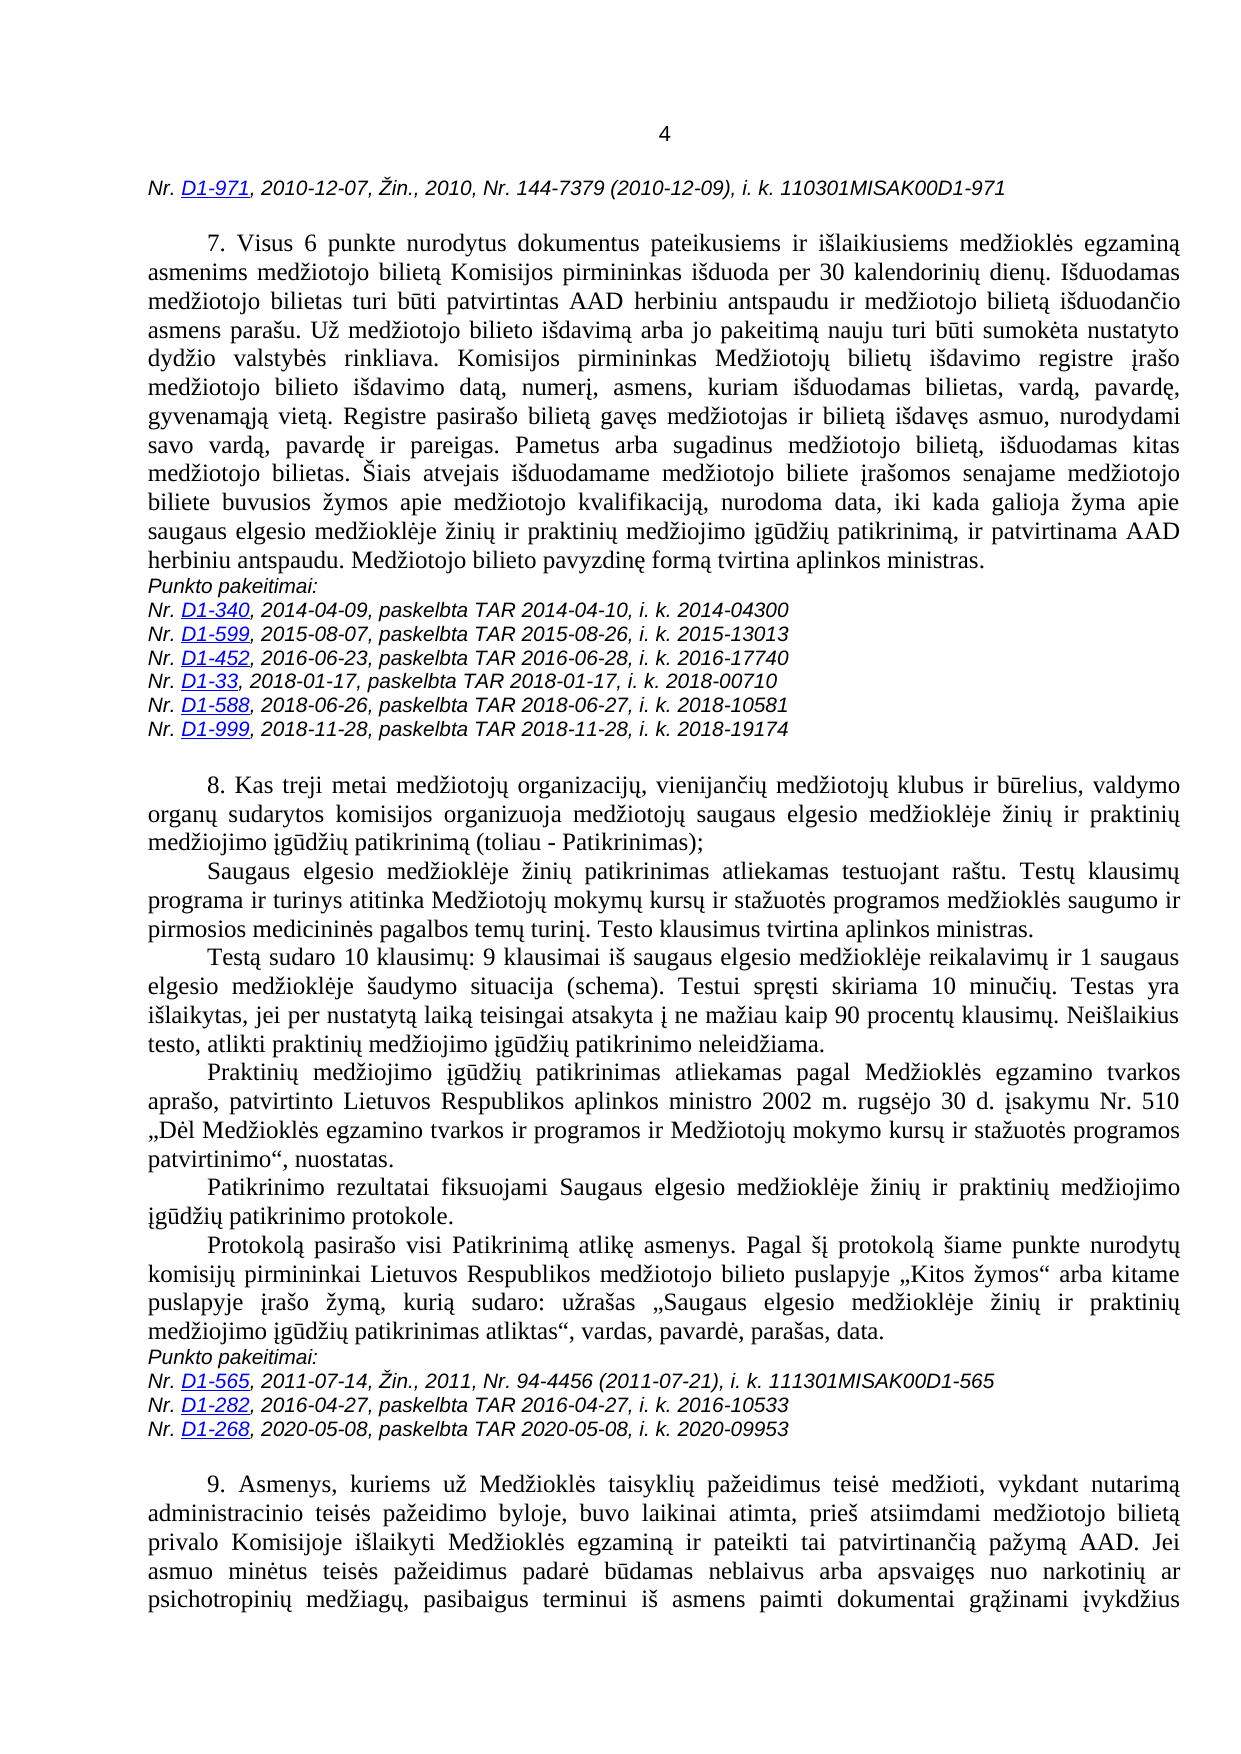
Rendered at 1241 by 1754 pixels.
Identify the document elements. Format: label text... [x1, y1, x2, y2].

text Punkto pakeitimai: [148, 1345, 1181, 1369]
text Nr. D1-599, 2015-08-07, paskelbta TAR 2015-08-26, i. k. 2015-13013 [148, 621, 1181, 645]
text Patikrinimo rezultatai fiksuojami Saugaus elgesio medžioklėje žinių ir praktinių medžiojimo įgūdžių patikrinimo protokole. [148, 1172, 1181, 1230]
text Nr. D1-588, 2018-06-26, paskelbta TAR 2018-06-27, i. k. 2018-10581 [148, 693, 1181, 717]
text Testą sudaro 10 klausimų: 9 klausimai iš saugaus elgesio medžioklėje reikalavimų ir 1 saugaus elgesio medžioklėje šaudymo situacija (schema). Testui spręsti skiriama 10 minučių. Testas yra išlaikytas, jei per nustatytą laiką teisingai atsakyta į ne mažiau kaip 90 procentų klausimų. Neišlaikius testo, atlikti praktinių medžiojimo įgūdžių patikrinimo neleidžiama. [148, 942, 1181, 1057]
text Nr. D1-565, 2011-07-14, Žin., 2011, Nr. 94-4456 (2011-07-21), i. k. 111301MISAK00D1-565 [148, 1369, 1181, 1393]
text 8. Kas treji metai medžiotojų organizacijų, vienijančių medžiotojų klubus ir būrelius, valdymo organų sudarytos komisijos organizuoja medžiotojų saugaus elgesio medžioklėje žinių ir praktinių medžiojimo įgūdžių patikrinimą (toliau - Patikrinimas); [148, 770, 1181, 856]
text Nr. D1-452, 2016-06-23, paskelbta TAR 2016-06-28, i. k. 2016-17740 [148, 645, 1181, 669]
text Saugaus elgesio medžioklėje žinių patikrinimas atliekamas testuojant raštu. Testų klausimų programa ir turinys atitinka Medžiotojų mokymų kursų ir stažuotės programos medžioklės saugumo ir pirmosios medicininės pagalbos temų turinį. Testo klausimus tvirtina aplinkos ministras. [148, 856, 1181, 942]
text Praktinių medžiojimo įgūdžių patikrinimas atliekamas pagal Medžioklės egzamino tvarkos aprašo, patvirtinto Lietuvos Respublikos aplinkos ministro 2002 m. rugsėjo 30 d. įsakymu Nr. 510 „Dėl Medžioklės egzamino tvarkos ir programos ir Medžiotojų mokymo kursų ir stažuotės programos patvirtinimo“, nuostatas. [148, 1057, 1181, 1172]
text 7. Visus 6 punkte nurodytus dokumentus pateikusiems ir išlaikiusiems medžioklės egzaminą asmenims medžiotojo bilietą Komisijos pirmininkas išduoda per 30 kalendorinių dienų. Išduodamas medžiotojo bilietas turi būti patvirtintas AAD herbiniu antspaudu ir medžiotojo bilietą išduodančio asmens parašu. Už medžiotojo bilieto išdavimą arba jo pakeitimą nauju turi būti sumokėta nustatyto dydžio valstybės rinkliava. Komisijos pirmininkas Medžiotojų bilietų išdavimo registre įrašo medžiotojo bilieto išdavimo datą, numerį, asmens, kuriam išduodamas bilietas, vardą, pavardę, gyvenamąją vietą. Registre pasirašo bilietą gavęs medžiotojas ir bilietą išdavęs asmuo, nurodydami savo vardą, pavardę ir pareigas. Pametus arba sugadinus medžiotojo bilietą, išduodamas kitas medžiotojo bilietas. Šiais atvejais išduodamame medžiotojo biliete įrašomos senajame medžiotojo biliete buvusios žymos apie medžiotojo kvalifikaciją, nurodoma data, iki kada galioja žyma apie saugaus elgesio medžioklėje žinių ir praktinių medžiojimo įgūdžių patikrinimą, ir patvirtinama AAD herbiniu antspaudu. Medžiotojo bilieto pavyzdinę formą tvirtina aplinkos ministras. [148, 228, 1181, 573]
text Nr. D1-999, 2018-11-28, paskelbta TAR 2018-11-28, i. k. 2018-19174 [148, 717, 1181, 741]
text Nr. D1-340, 2014-04-09, paskelbta TAR 2014-04-10, i. k. 2014-04300 [148, 597, 1181, 621]
text Nr. D1-282, 2016-04-27, paskelbta TAR 2016-04-27, i. k. 2016-10533 [148, 1393, 1181, 1417]
text Nr. D1-33, 2018-01-17, paskelbta TAR 2018-01-17, i. k. 2018-00710 [148, 669, 1181, 693]
text Punkto pakeitimai: [148, 573, 1181, 597]
text 9. Asmenys, kuriems už Medžioklės taisyklių pažeidimus teisė medžioti, vykdant nutarimą administracinio teisės pažeidimo byloje, buvo laikinai atimta, prieš atsiimdami medžiotojo bilietą privalo Komisijoje išlaikyti Medžioklės egzaminą ir pateikti tai patvirtinančią pažymą AAD. Jei asmuo minėtus teisės pažeidimus padarė būdamas neblaivus arba apsvaigęs nuo narkotinių ar psichotropinių medžiagų, pasibaigus terminui iš asmens paimti dokumentai grąžinami įvykdžius [148, 1469, 1181, 1613]
text Nr. D1-971, 2010-12-07, Žin., 2010, Nr. 144-7379 (2010-12-09), i. k. 110301MISAK00D1-971 [148, 176, 1181, 200]
text Nr. D1-268, 2020-05-08, paskelbta TAR 2020-05-08, i. k. 2020-09953 [148, 1417, 1181, 1441]
text Protokolą pasirašo visi Patikrinimą atlikę asmenys. Pagal šį protokolą šiame punkte nurodytų komisijų pirmininkai Lietuvos Respublikos medžiotojo bilieto puslapyje „Kitos žymos“ arba kitame puslapyje įrašo žymą, kurią sudaro: užrašas „Saugaus elgesio medžioklėje žinių ir praktinių medžiojimo įgūdžių patikrinimas atliktas“, vardas, pavardė, parašas, data. [148, 1230, 1181, 1345]
